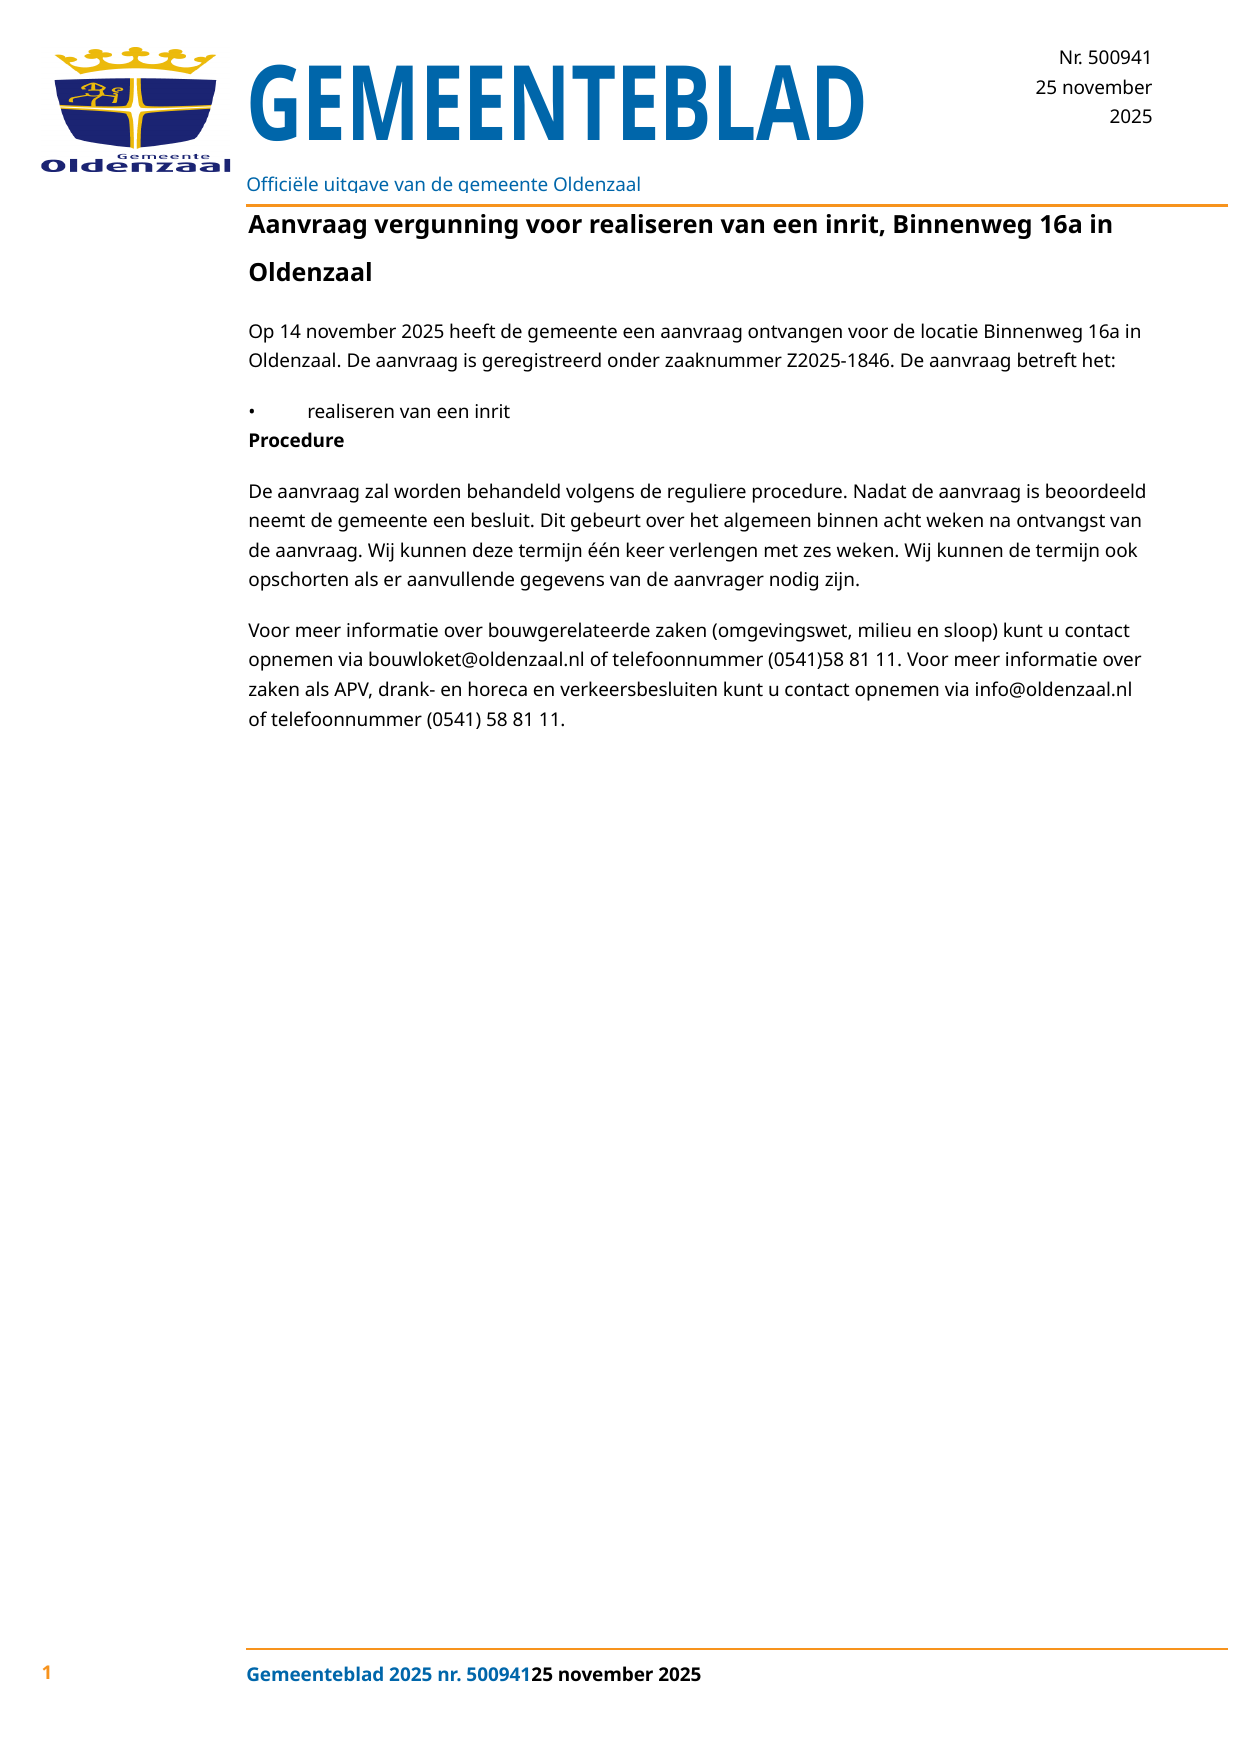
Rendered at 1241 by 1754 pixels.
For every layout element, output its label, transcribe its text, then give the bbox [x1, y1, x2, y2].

text Voor meer informatie over bouwgerelateerde zaken (omgevingswet, milieu en sloop) kunt u contact opnemen via bouwloket@oldenzaal.nl of telefoonnummer (0541)58 81 11. Voor meer informatie over zaken als APV, drank- en horeca en verkeersbesluiten kunt u contact opnemen via info@oldenzaal.nl of telefoonnummer (0541) 58 81 11. [248, 617, 1152, 732]
list realiseren van een inrit [248, 398, 1152, 424]
text Procedure [248, 427, 1152, 453]
text De aanvraag zal worden behandeld volgens de reguliere procedure. Nadat de aanvraag is beoordeeld neemt de gemeente een besluit. Dit gebeurt over het algemeen binnen acht weken na ontvangst van de aanvraag. Wij kunnen deze termijn één keer verlengen met zes weken. Wij kunnen de termijn ook opschorten als er aanvullende gegevens van de aanvrager nodig zijn. [248, 478, 1152, 592]
picture [41, 47, 231, 172]
text Aanvraag vergunning voor realiseren van een inrit, Binnenweg 16a in Oldenzaal [248, 207, 1152, 288]
text Op 14 november 2025 heeft de gemeente een aanvraag ontvangen voor de locatie Binnenweg 16a in Oldenzaal. De aanvraag is geregistreerd onder zaaknummer Z2025-1846. De aanvraag betreft het: [248, 318, 1152, 373]
